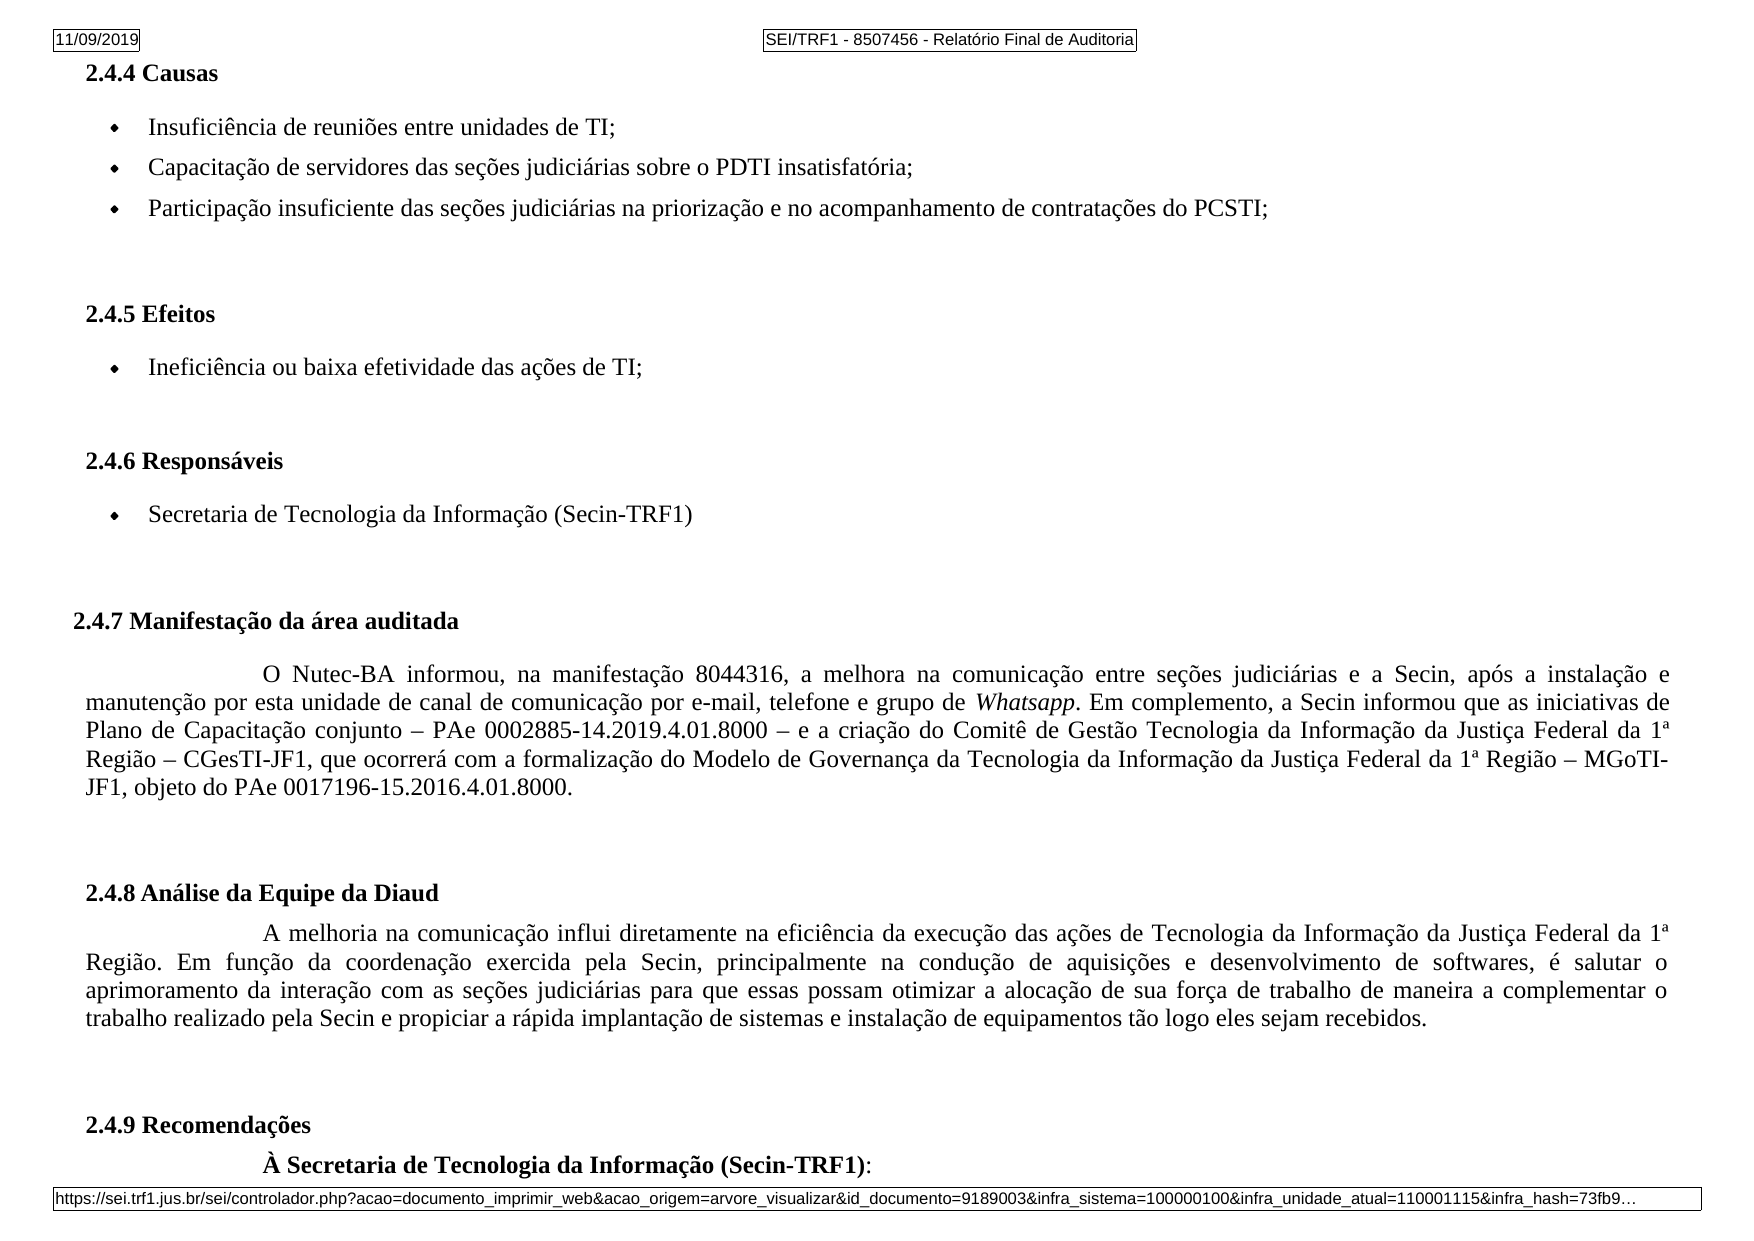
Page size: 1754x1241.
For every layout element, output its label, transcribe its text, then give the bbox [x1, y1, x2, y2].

text A melhoria na comunicação influi diretamente na eficiência da execução das ações de Tecnologia da Informação da Justiça Federal da 1ª Região. Em função da coordenação exercida pela Secin, principalmente na condução de aquisições e desenvolvimento de softwares, é salutar o aprimoramento da interação com as seções judiciárias para que essas possam otimizar a alocação de sua força de trabalho de maneira a complementar o trabalho realizado pela Secin e propiciar a rápida implantação de sistemas e instalação de equipamentos tão logo eles sejam recebidos. [85, 919, 1671, 1032]
subtitle Causas [85, 58, 1696, 87]
subtitle Responsáveis [85, 446, 1696, 475]
subtitle Manifestação da área auditada [73, 606, 1696, 634]
text Participação insuficiente das seções judiciárias na priorização e no acompanhamento de contratações do PCSTI; [148, 193, 1696, 222]
subtitle Recomendações [85, 1110, 1696, 1138]
subtitle Análise da Equipe da Diaud [85, 878, 1696, 907]
subtitle Efeitos [85, 299, 1696, 328]
text Secretaria de Tecnologia da Informação (Secin-TRF1) [148, 499, 1696, 528]
text Ineficiência ou baixa efetividade das ações de TI; [148, 352, 1696, 381]
text Insuficiência de reuniões entre unidades de TI; [148, 112, 1696, 140]
text Capacitação de servidores das seções judiciárias sobre o PDTI insatisfatória; [148, 152, 1696, 181]
text À Secretaria de Tecnologia da Informação (Secin-TRF1): [262, 1150, 1696, 1179]
text O Nutec-BA informou, na manifestação 8044316, a melhora na comunicação entre seções judiciárias e a Secin, após a instalação e manutenção por esta unidade de canal de comunicação por e-mail, telefone e grupo de Whatsapp. Em complemento, a Secin informou que as iniciativas de Plano de Capacitação conjunto – PAe 0002885-14.2019.4.01.8000 – e a criação do Comitê de Gestão Tecnologia da Informação da Justiça Federal da 1ª Região – CGesTI-JF1, que ocorrerá com a formalização do Modelo de Governança da Tecnologia da Informação da Justiça Federal da 1ª Região – MGoTI- JF1, objeto do PAe 0017196-15.2016.4.01.8000. [85, 659, 1671, 801]
